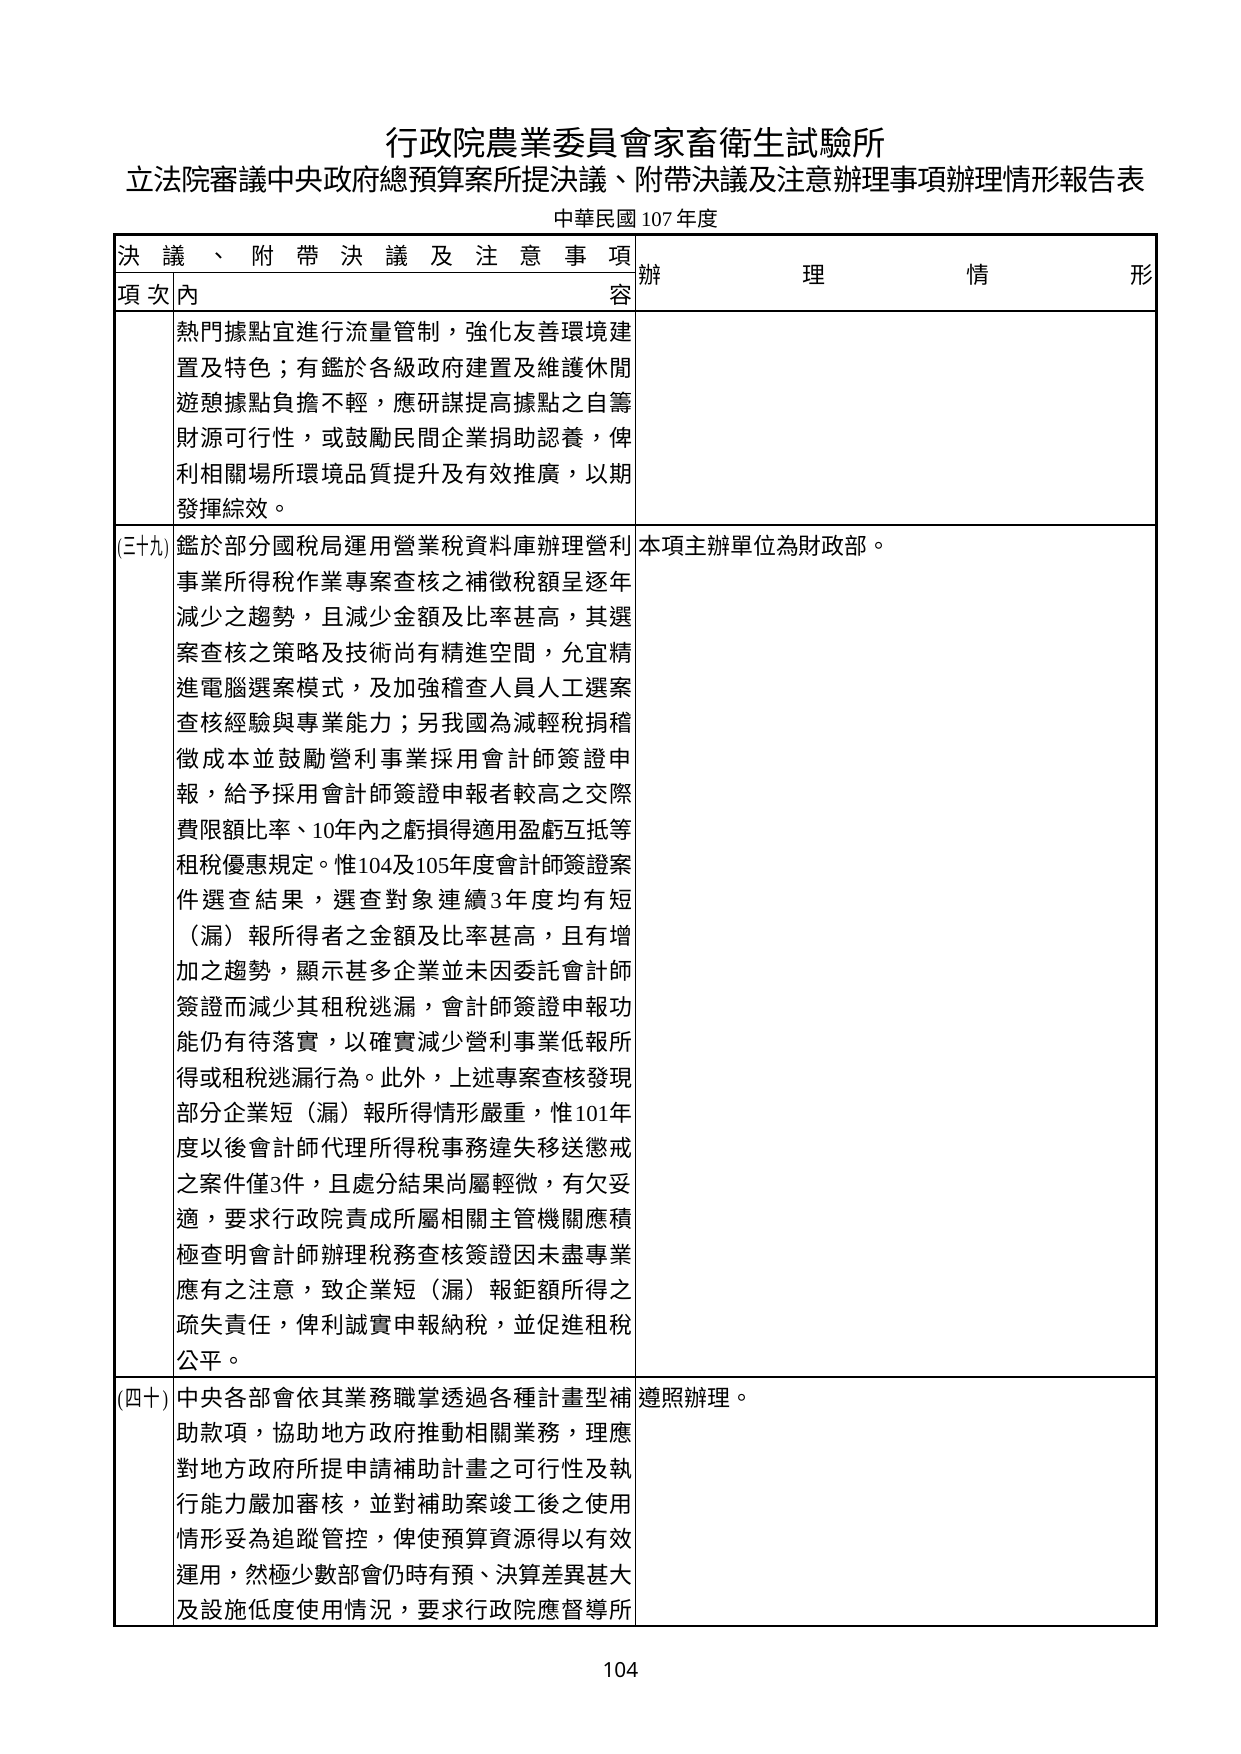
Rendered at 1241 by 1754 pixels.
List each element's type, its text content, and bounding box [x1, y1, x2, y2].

table_header 行政院農業委員會家畜衛生試驗所 [115, 127, 1156, 162]
table_cell 遵照辦理。 [636, 1378, 1155, 1625]
table_cell 立法院審議中央政府總預算案所提決議、附帶決議及注意辦理事項辦理情形報告表 [115, 163, 1156, 198]
table_cell 中央各部會依其業務職掌透過各種計畫型補助款項，協助地方政府推動相關業務，理應對地方政府所提申請補助計畫之可行性及執行能力嚴加審核，並對補助案竣工後之使用情形妥為追蹤管控，俾使預算資源得以有效運用，然極少數部會仍時有預、決算差異甚大及設施低度使用情況，要求行政院應督導所 [174, 1378, 635, 1625]
table_cell 決議、附帶決議及注意事項 [116, 236, 635, 272]
table_cell (三十九) [116, 526, 173, 1376]
table_cell 本項主辦單位為財政部。 [636, 526, 1155, 1376]
table_cell [636, 312, 1155, 524]
table_cell 熱門據點宜進行流量管制，強化友善環境建置及特色；有鑑於各級政府建置及維護休閒遊憩據點負擔不輕，應研謀提高據點之自籌財源可行性，或鼓勵民間企業捐助認養，俾利相關場所環境品質提升及有效推廣，以期發揮綜效。 [174, 312, 635, 524]
table_cell (四十) [116, 1378, 173, 1625]
table_cell [116, 312, 173, 524]
table_cell 中華民國107年度 [115, 198, 1156, 233]
table_cell 辦理情形 [636, 236, 1155, 310]
table_cell 鑑於部分國稅局運用營業稅資料庫辦理營利事業所得稅作業專案查核之補徵稅額呈逐年減少之趨勢，且減少金額及比率甚高，其選案查核之策略及技術尚有精進空間，允宜精進電腦選案模式，及加強稽查人員人工選案查核經驗與專業能力；另我國為減輕稅捐稽徵成本並鼓勵營利事業採用會計師簽證申報，給予採用會計師簽證申報者較高之交際費限額比率、10年內之虧損得適用盈虧互抵等租稅優惠規定。惟104及105年度會計師簽證案件選查結果，選查對象連續3年度均有短（漏）報所得者之金額及比率甚高，且有增加之趨勢，顯示甚多企業並未因委託會計師簽證而減少其租稅逃漏，會計師簽證申報功能仍有待落實，以確實減少營利事業低報所得或租稅逃漏行為。此外，上述專案查核發現部分企業短（漏）報所得情形嚴重，惟101年度以後會計師代理所得稅事務違失移送懲戒之案件僅3件，且處分結果尚屬輕微，有欠妥適，要求行政院責成所屬相關主管機關應積極查明會計師辦理稅務查核簽證因未盡專業應有之注意，致企業短（漏）報鉅額所得之疏失責任，俾利誠實申報納稅，並促進租稅公平。 [174, 526, 635, 1376]
table_cell 項次 [116, 273, 173, 310]
table_cell 內容 [174, 273, 635, 310]
